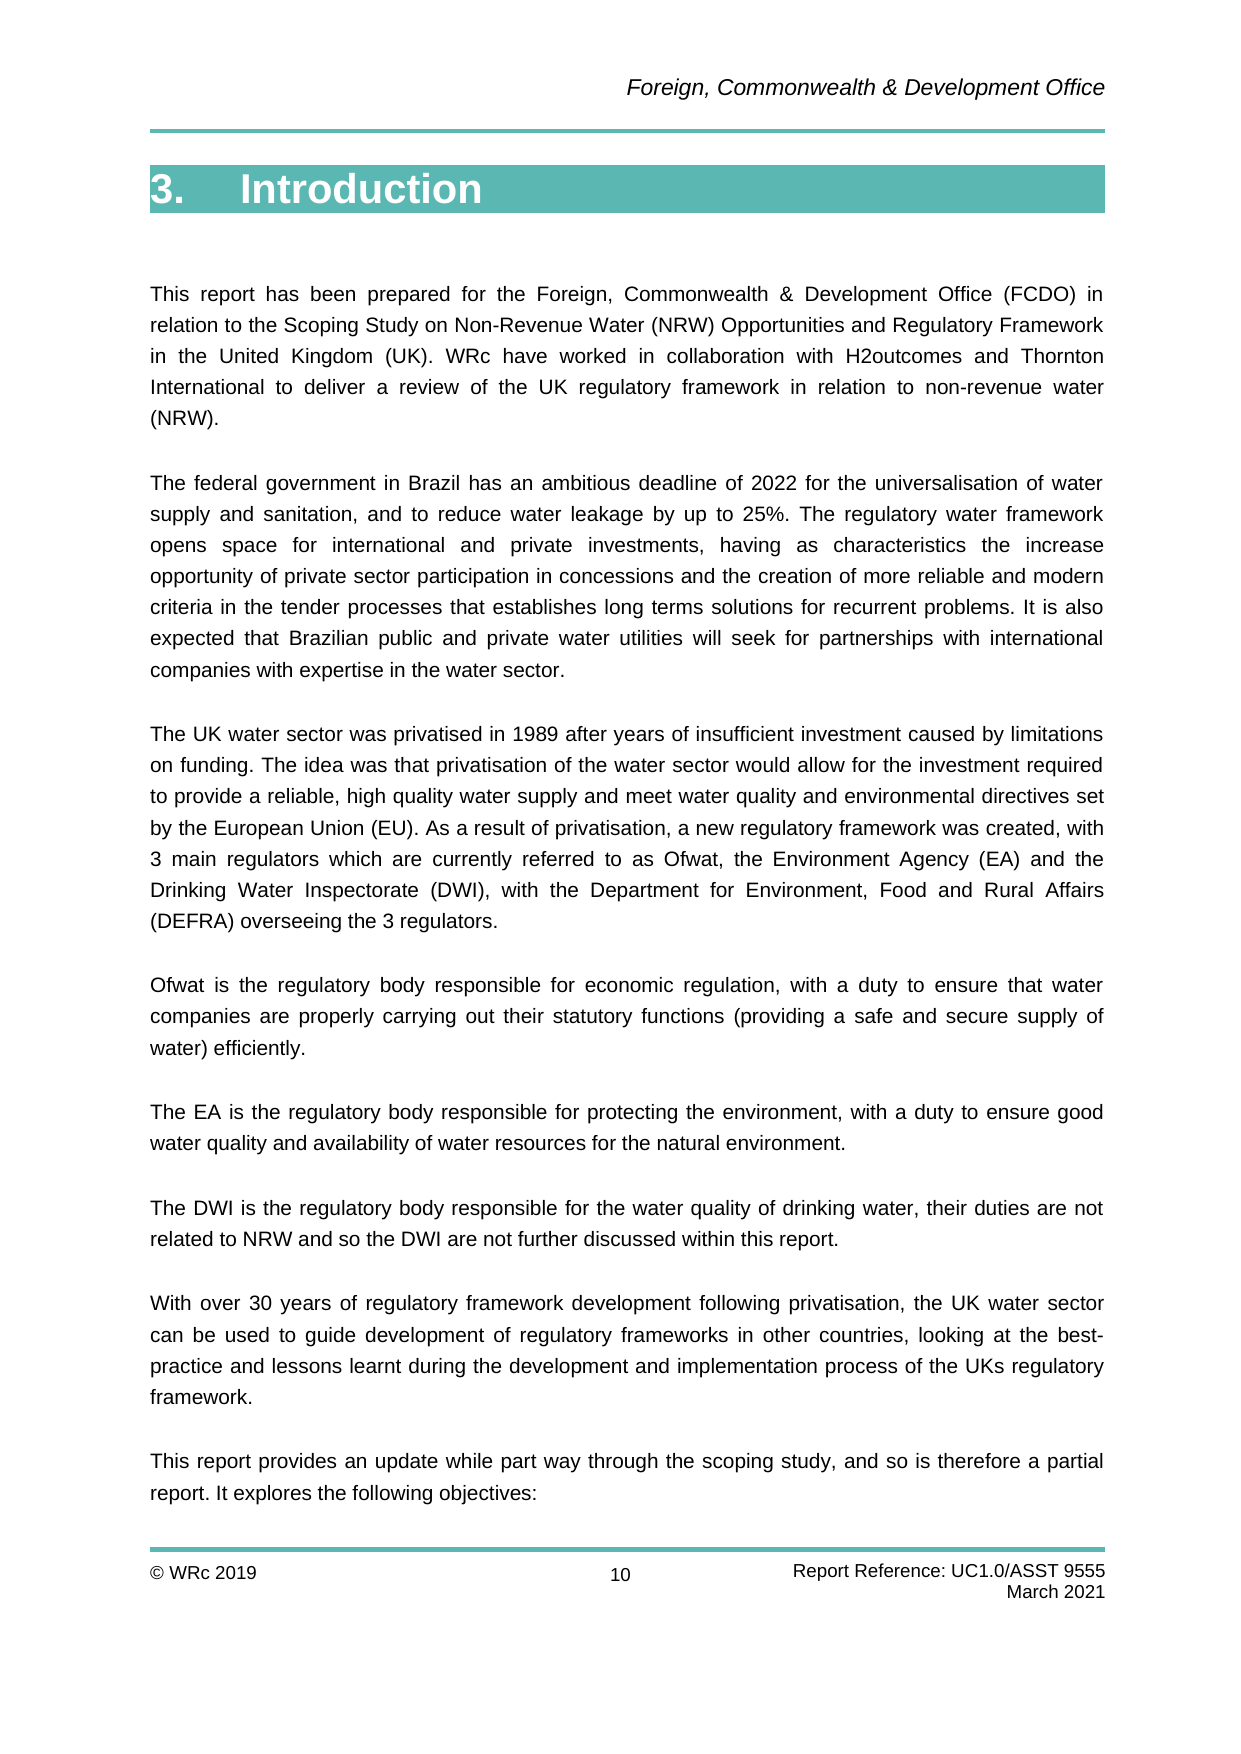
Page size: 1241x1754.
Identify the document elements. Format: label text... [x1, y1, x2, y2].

text The EA is the regulatory body responsible for protecting the environment, with a duty to ensure good water quality and availability of water resources for the natural environment. [150, 1100, 1105, 1155]
text The UK water sector was privatised in 1989 after years of insufficient investment caused by limitations on funding. The idea was that privatisation of the water sector would allow for the investment required to provide a reliable, high quality water supply and meet water quality and environmental directives set by the European Union (EU). As a result of privatisation, a new regulatory framework was created, with 3 main regulators which are currently referred to as Ofwat, the Environment Agency (EA) and the Drinking Water Inspectorate (DWI), with the Department for Environment, Food and Rural Affairs (DEFRA) overseeing the 3 regulators. [150, 722, 1105, 933]
text This report has been prepared for the Foreign, Commonwealth & Development Office (FCDO) in relation to the Scoping Study on Non-Revenue Water (NRW) Opportunities and Regulatory Framework in the United Kingdom (UK). WRc have worked in collaboration with H2outcomes and Thornton International to deliver a review of the UK regulatory framework in relation to non-revenue water (NRW). [150, 281, 1105, 430]
text Ofwat is the regulatory body responsible for economic regulation, with a duty to ensure that water companies are properly carrying out their statutory functions (providing a safe and secure supply of water) efficiently. [150, 973, 1105, 1059]
subtitle Introduction [150, 165, 1105, 213]
text This report provides an update while part way through the scoping study, and so is therefore a partial report. It explores the following objectives: [150, 1449, 1105, 1504]
text With over 30 years of regulatory framework development following privatisation, the UK water sector can be used to guide development of regulatory frameworks in other countries, looking at the best-practice and lessons learnt during the development and implementation process of the UKs regulatory framework. [150, 1291, 1105, 1409]
text The federal government in Brazil has an ambitious deadline of 2022 for the universalisation of water supply and sanitation, and to reduce water leakage by up to 25%. The regulatory water framework opens space for international and private investments, having as characteristics the increase opportunity of private sector participation in concessions and the creation of more reliable and modern criteria in the tender processes that establishes long terms solutions for recurrent problems. It is also expected that Brazilian public and private water utilities will seek for partnerships with international companies with expertise in the water sector. [150, 471, 1105, 681]
text The DWI is the regulatory body responsible for the water quality of drinking water, their duties are not related to NRW and so the DWI are not further discussed within this report. [150, 1196, 1105, 1251]
